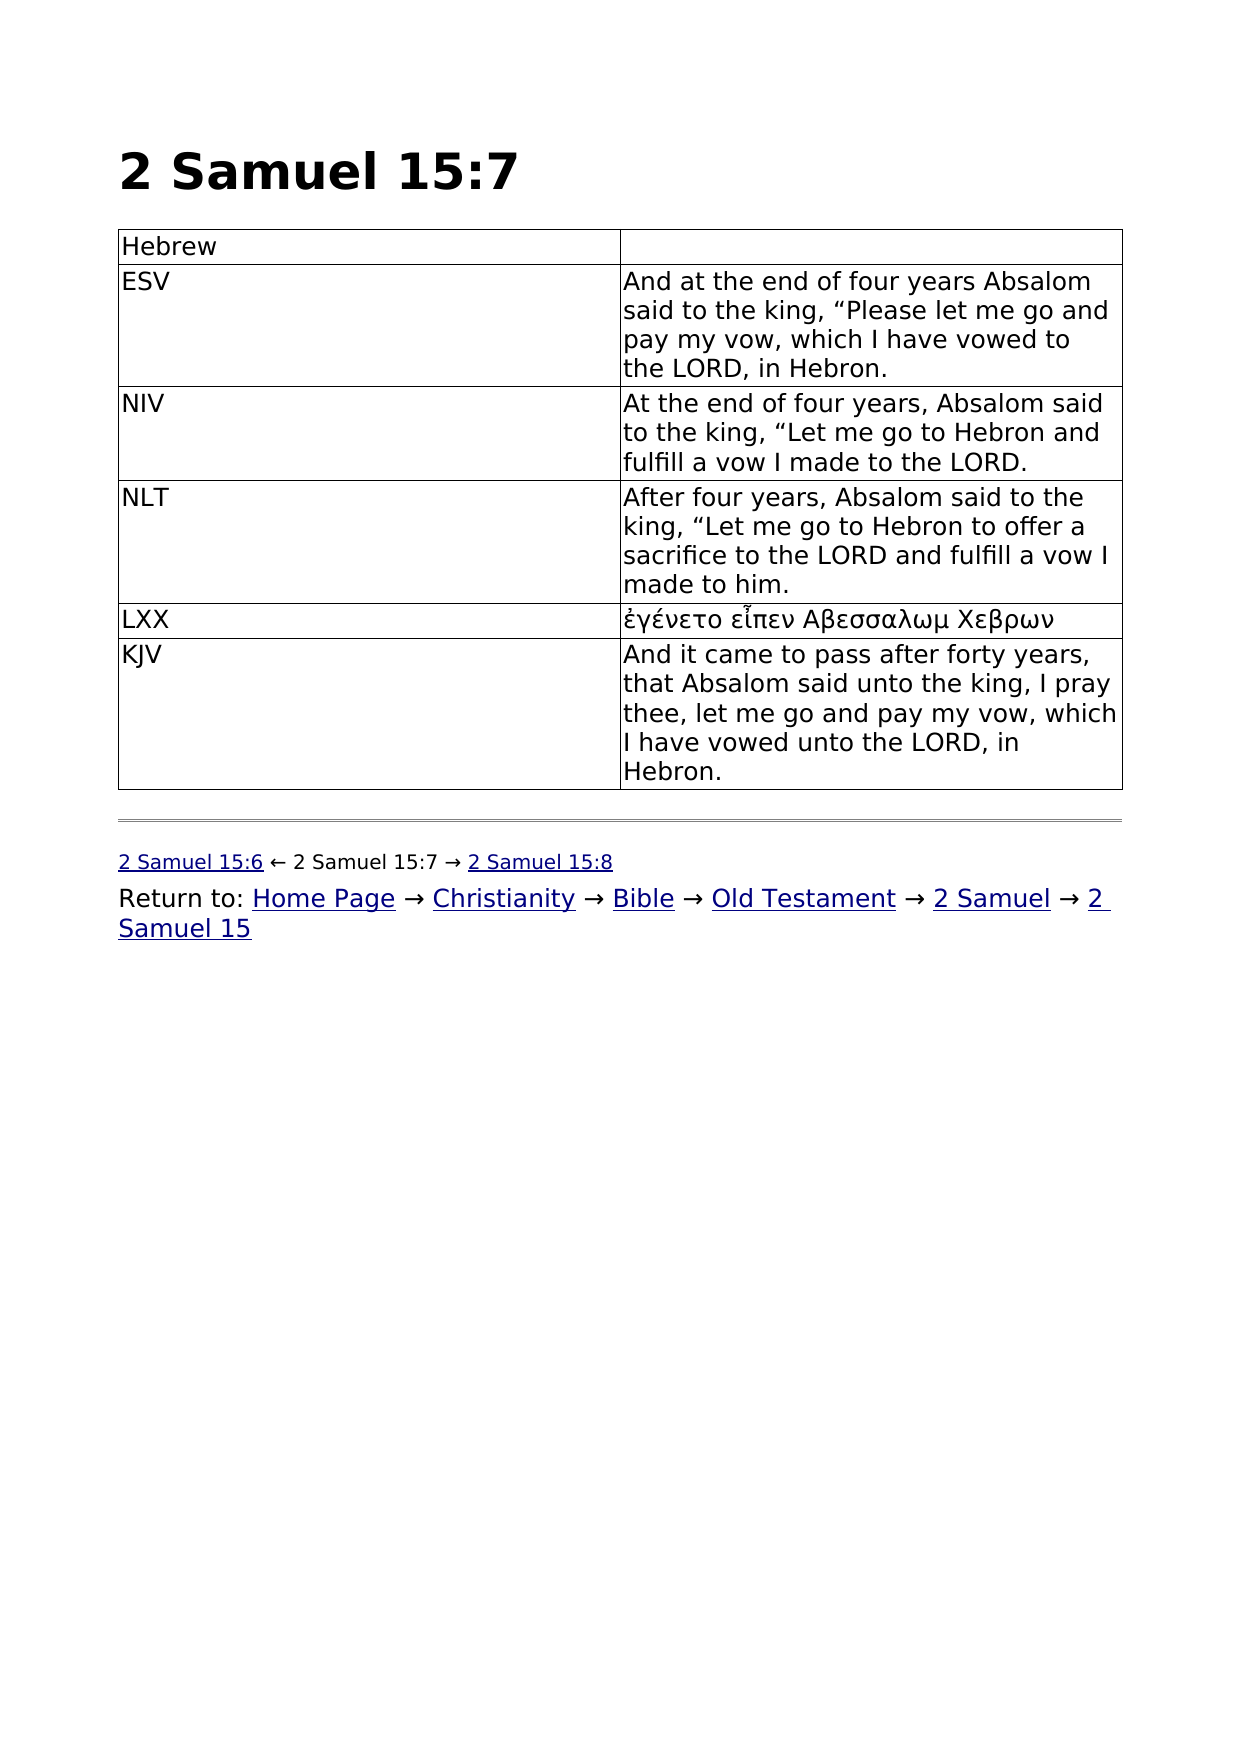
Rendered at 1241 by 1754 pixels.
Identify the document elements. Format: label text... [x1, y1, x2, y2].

table_cell LXX [119, 604, 620, 637]
text Return to: Home Page → Christianity → Bible → Old Testament → 2 Samuel → 2 Samuel 15 [118, 884, 1122, 943]
text 2 Samuel 15:6 ← 2 Samuel 15:7 → 2 Samuel 15:8 [118, 851, 1122, 884]
table_cell At the end of four years, Absalom said to the king, “Let me go to Hebron and fulfill a vow I made to the LORD. [621, 387, 1122, 480]
table_cell NIV [119, 387, 620, 480]
table_cell ESV [119, 265, 620, 386]
table_cell KJV [119, 639, 620, 789]
table_header Hebrew [119, 230, 620, 264]
table_cell After four years, Absalom said to the king, “Let me go to Hebron to offer a sacrifice to the LORD and fulfill a vow I made to him. [621, 481, 1122, 602]
table_header [621, 230, 1122, 264]
subtitle 2 Samuel 15:7 [118, 143, 1122, 201]
table_cell And it came to pass after forty years, that Absalom said unto the king, I pray thee, let me go and pay my vow, which I have vowed unto the LORD, in Hebron. [621, 639, 1122, 789]
table_cell NLT [119, 481, 620, 602]
table_cell ἐγένετο εἶπεν Αβεσσαλωμ Χεβρων [621, 604, 1122, 637]
table_cell And at the end of four years Absalom said to the king, “Please let me go and pay my vow, which I have vowed to the LORD, in Hebron. [621, 265, 1122, 386]
